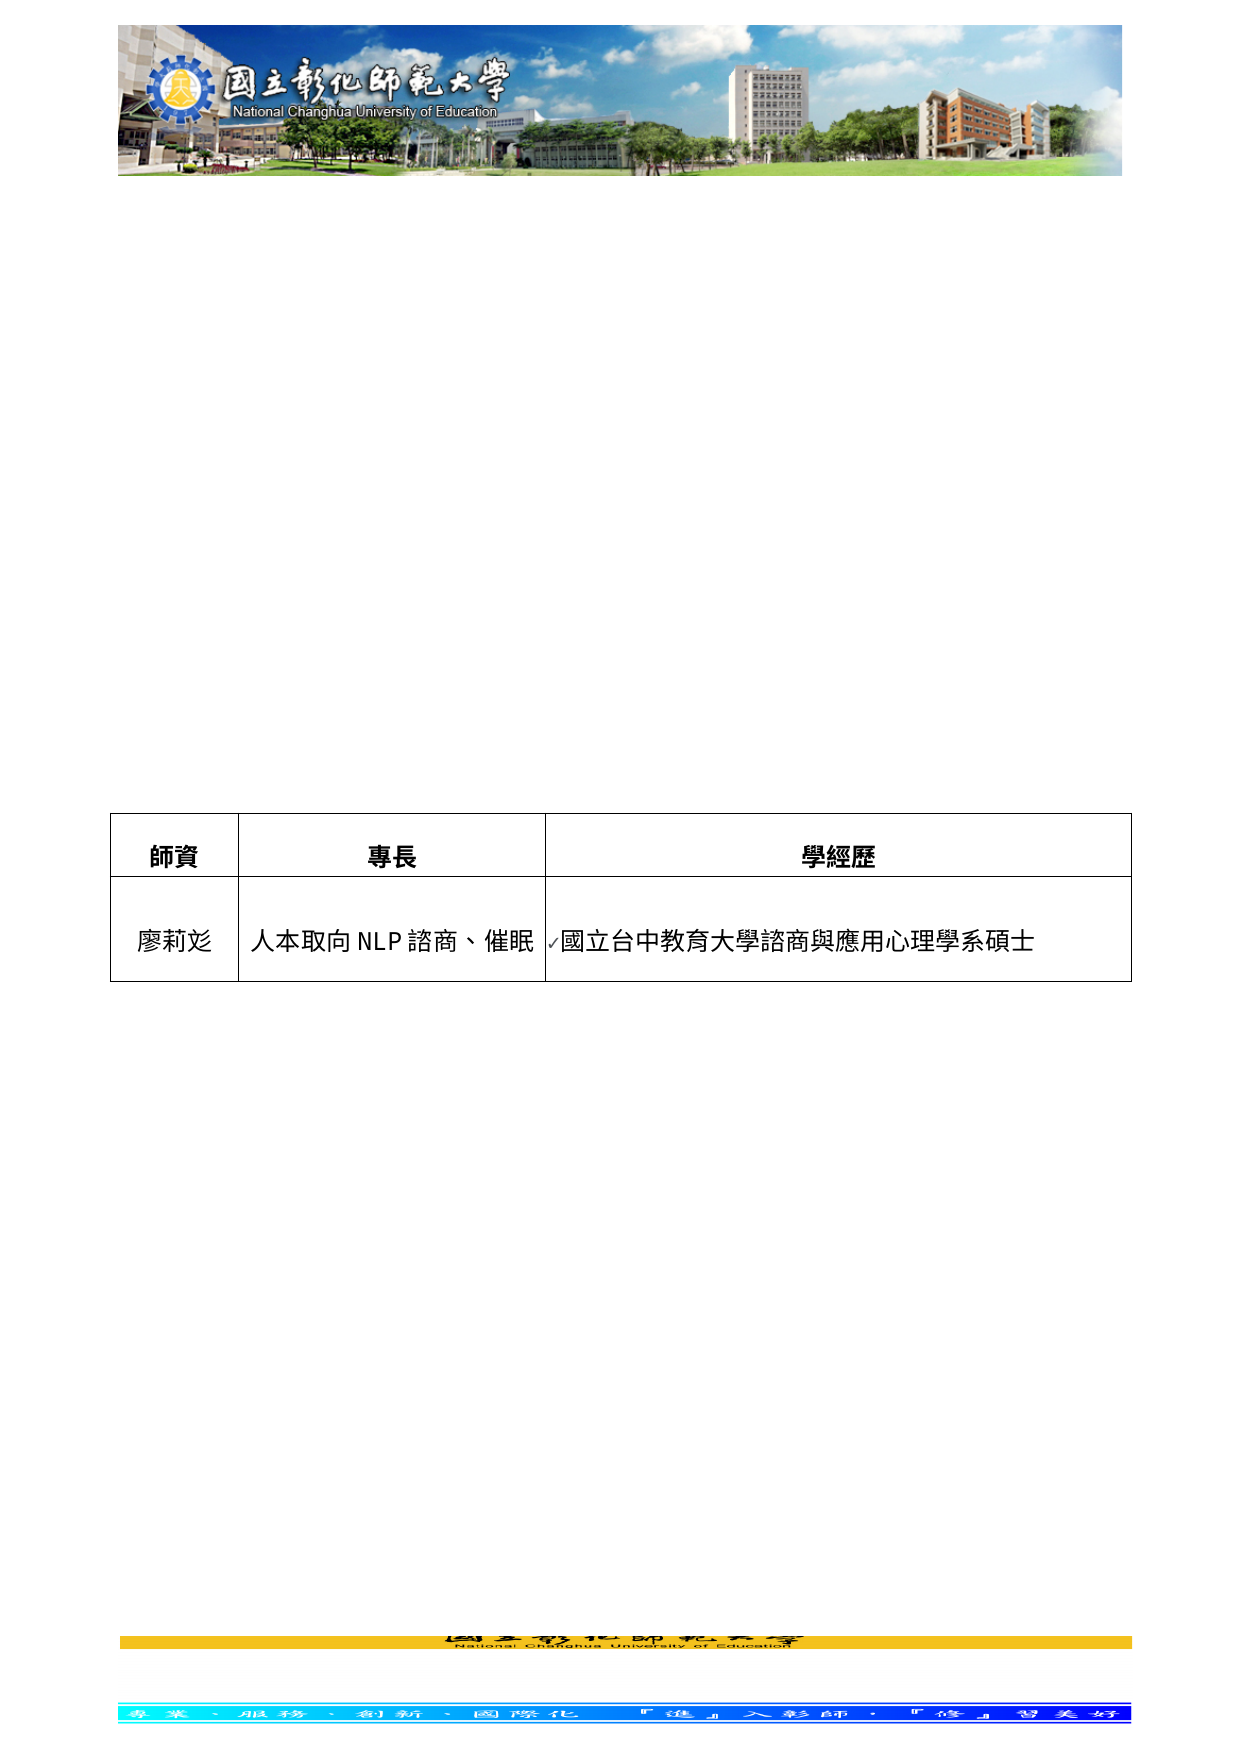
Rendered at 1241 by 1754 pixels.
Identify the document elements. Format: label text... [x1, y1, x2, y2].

table_cell ✓國立台中教育大學諮商與應用心理學系碩士 ✓高考合格諮商心理師 ✓大專校院專任心理師 ✓NLP專業執行師、NLP高階執行師 ✓NGH授證催眠治療師 ✓華人艾瑞克森催眠治療學會催眠語句講師 ✓中原大學、德霖科技大學、輔仁大學、台南應用科技大學、雲林科技大學演講及工作坊 [546, 877, 1131, 981]
table_cell 人本取向NLP諮商、催眠 [239, 877, 545, 981]
table_cell 廖莉彣 [111, 877, 238, 981]
table_header 師資 [111, 814, 238, 876]
table_header 學經歷 [546, 814, 1131, 876]
table_header 專長 [239, 814, 545, 876]
